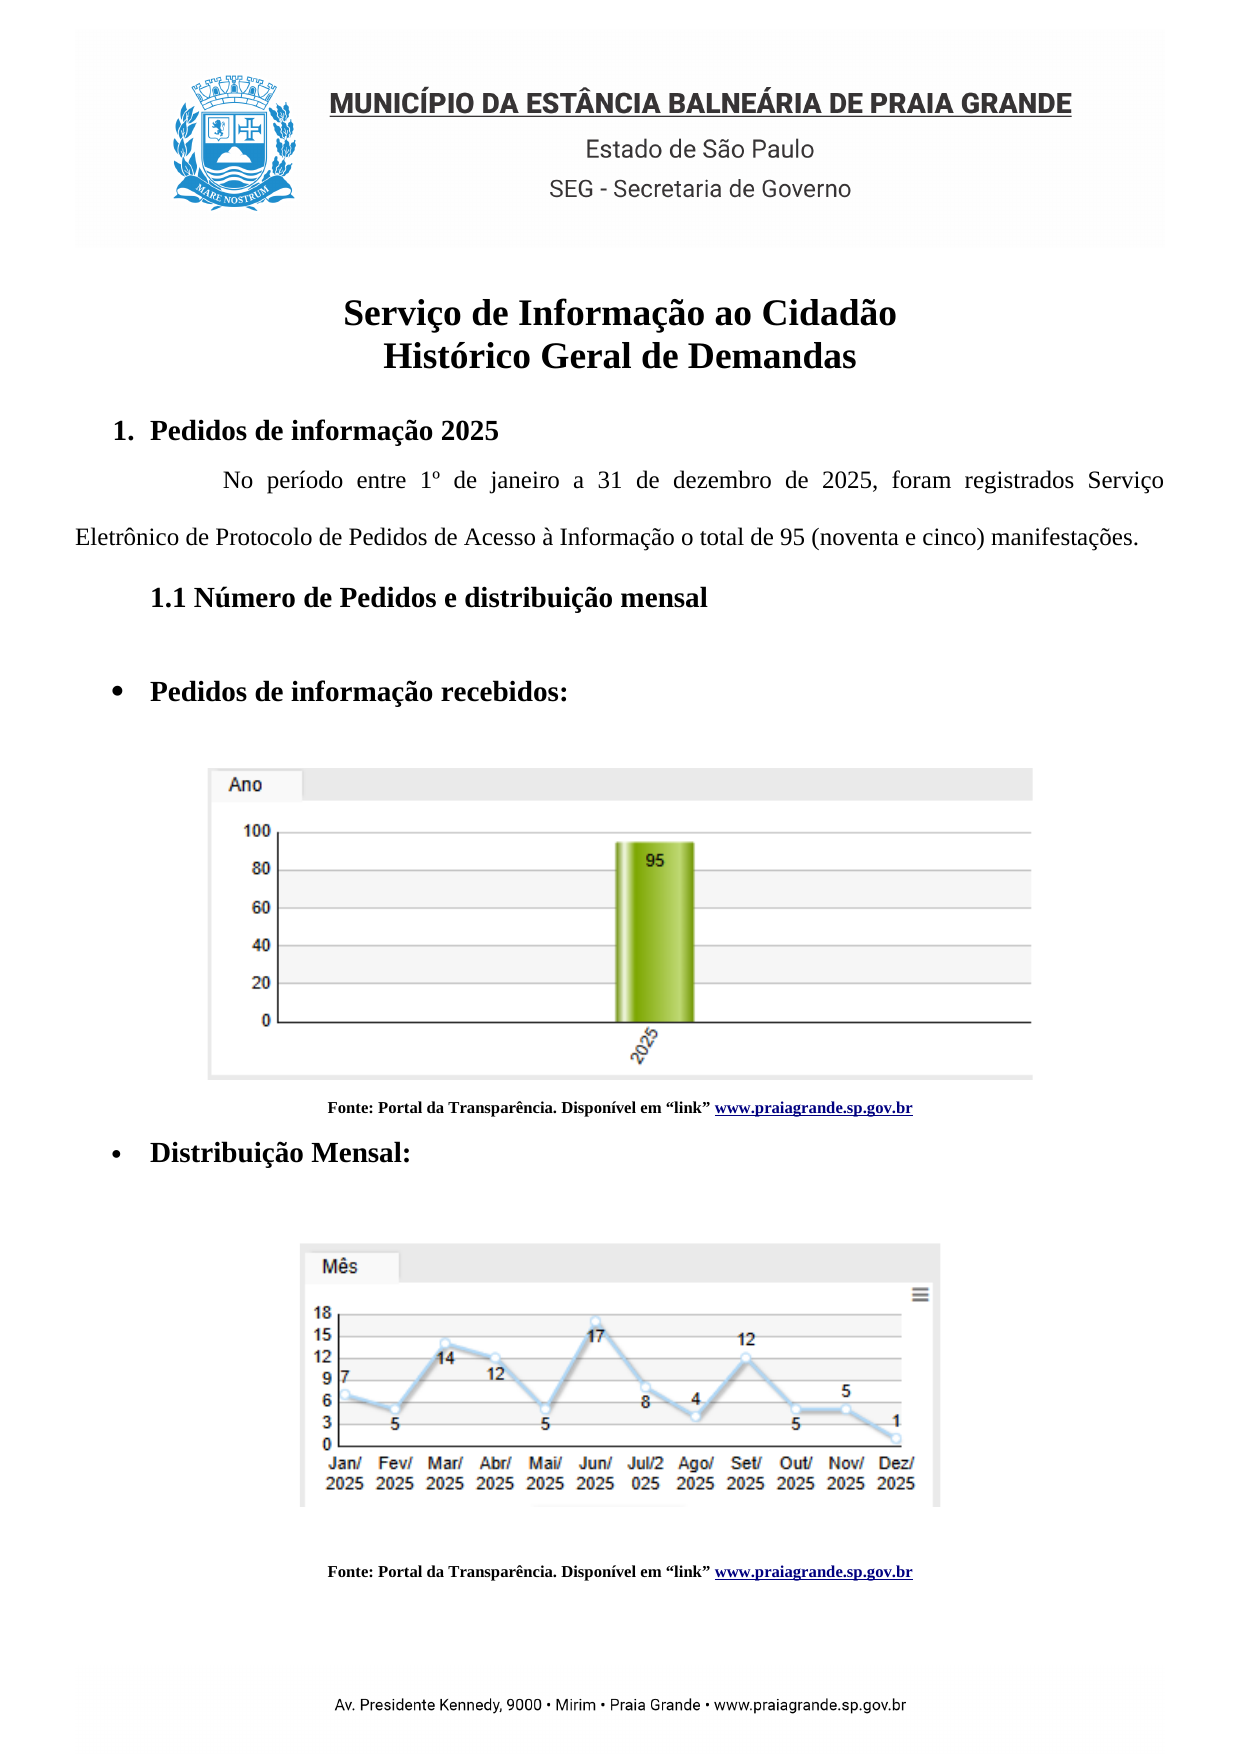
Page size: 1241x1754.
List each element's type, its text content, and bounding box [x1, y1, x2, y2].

text Fonte: Portal da Transparência. Disponível em “link” www.praiagrande.sp.gov.br [75, 1098, 1165, 1117]
list Fonte: Portal da Transparência. Disponível em “link” www.praiagrande.sp.gov.br [75, 1562, 1165, 1581]
list Pedidos de informação recebidos: [112, 674, 1165, 708]
list Pedidos de informação 2025 [112, 413, 1165, 446]
list Número de Pedidos e distribuição mensal [150, 580, 1165, 613]
text No período entre 1º de janeiro a 31 de dezembro de 2025, foram registrados Serviço Eletrônico de Protocolo de Pedidos de Acesso à Informação o total de 95 (noventa e cinco) manifestações. [75, 465, 1165, 551]
text Histórico Geral de Demandas [75, 334, 1165, 377]
text Serviço de Informação ao Cidadão [75, 291, 1165, 334]
list Distribuição Mensal: [112, 1135, 1165, 1168]
